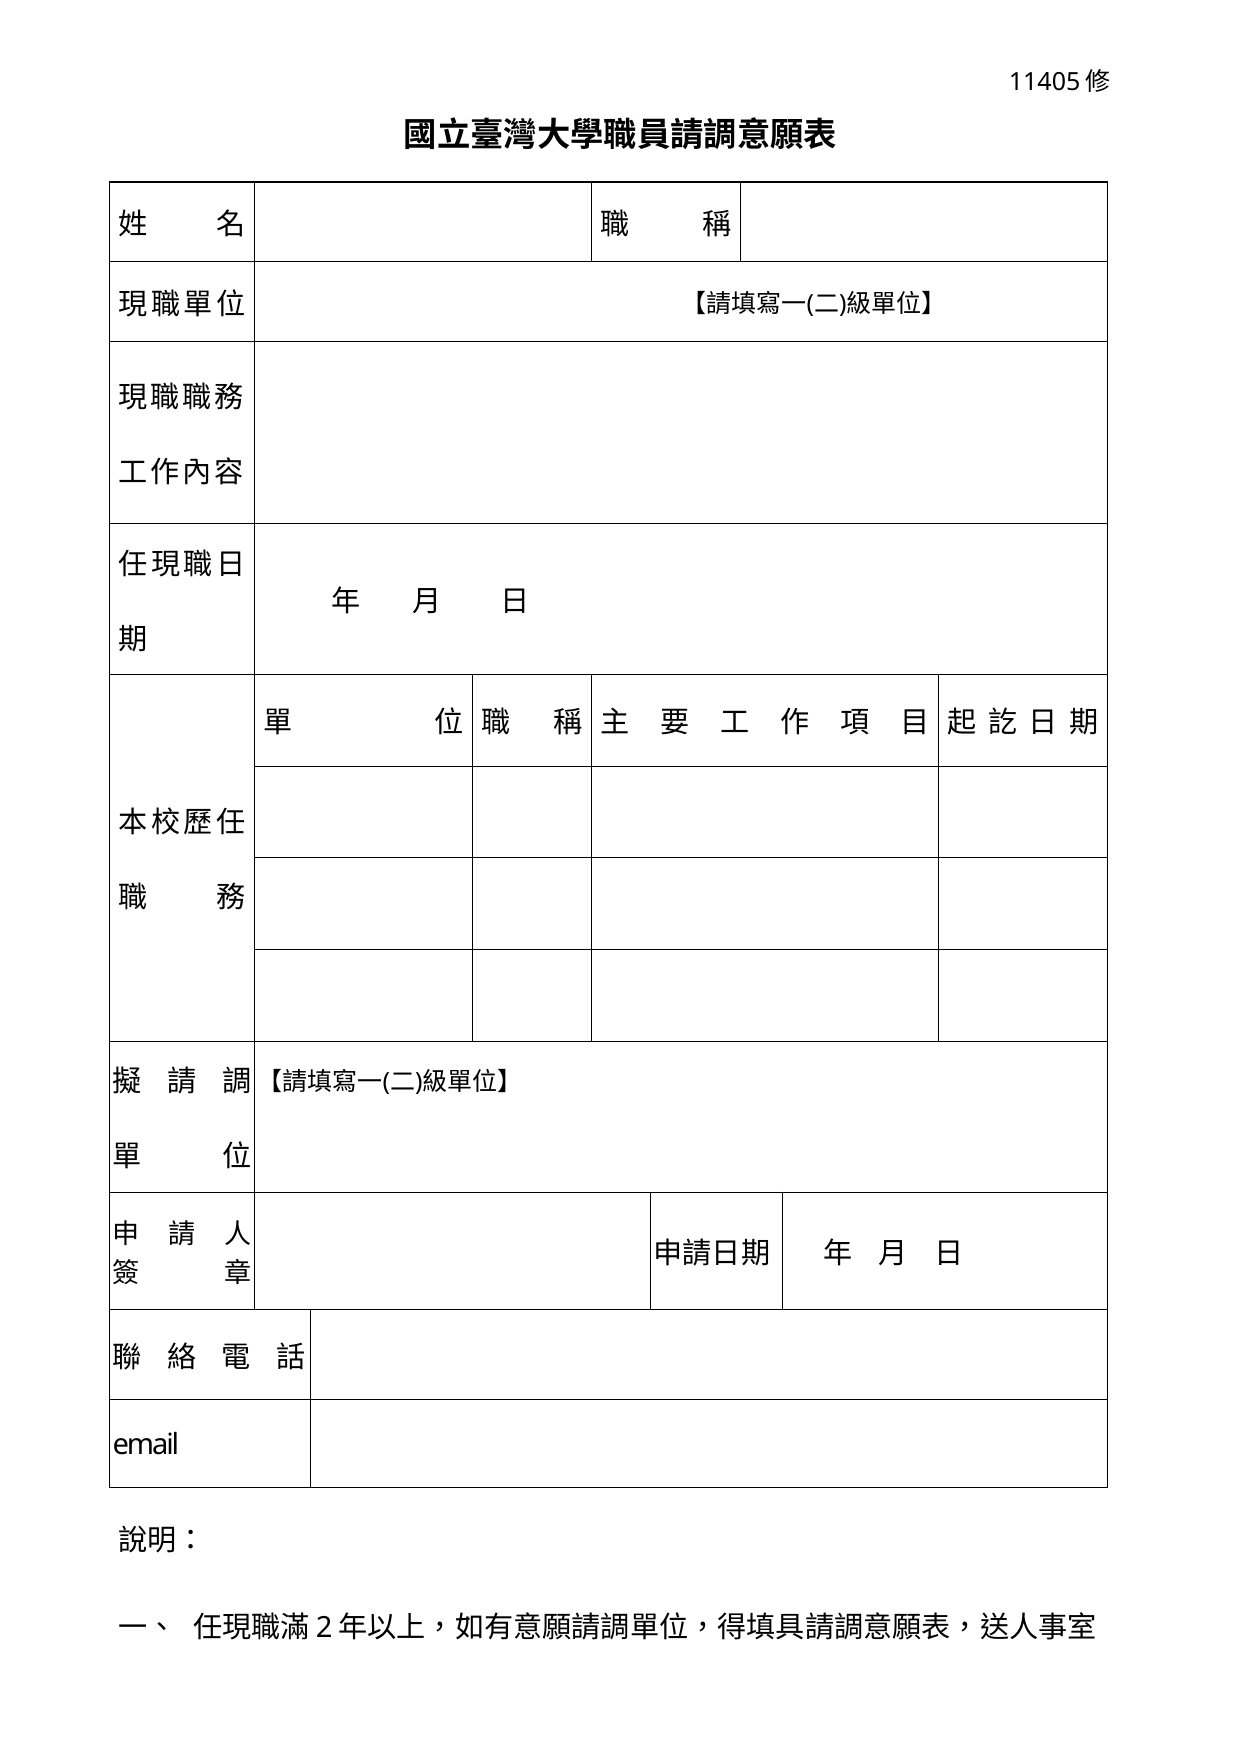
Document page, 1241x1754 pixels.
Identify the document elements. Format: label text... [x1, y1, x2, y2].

table_cell [311, 1310, 1107, 1399]
table_cell 【請填寫一(二)級單位】 [255, 1042, 1107, 1192]
table_cell [939, 858, 1107, 949]
table_cell 申請日期 [651, 1193, 782, 1309]
table_cell email [110, 1400, 310, 1487]
table_cell 起訖日期 [939, 675, 1107, 766]
table_cell 單位 [255, 675, 472, 766]
table_cell [592, 767, 938, 857]
text 國立臺灣大學職員請調意願表 [118, 108, 1122, 156]
table_header 職稱 [592, 183, 740, 261]
table_cell 申請人 簽章 [110, 1193, 254, 1309]
table_cell 本校歷任職務 [110, 675, 254, 1041]
table_cell [939, 950, 1107, 1041]
table_cell [939, 767, 1107, 857]
table_cell 現職職務 工作內容 [110, 342, 254, 523]
table_cell [255, 342, 1107, 523]
table_cell [592, 950, 938, 1041]
table_cell [255, 858, 472, 949]
table_header [255, 183, 591, 261]
table_cell [473, 858, 591, 949]
table_cell [255, 950, 472, 1041]
table_cell [473, 950, 591, 1041]
table_cell [592, 858, 938, 949]
text 11405修正 [1009, 62, 1131, 96]
table_cell 職稱 [473, 675, 591, 766]
table_cell 任現職日期 [110, 524, 254, 674]
table_header [741, 183, 1107, 261]
text 說明： [118, 1500, 1122, 1575]
table_cell 聯絡電話 [110, 1310, 310, 1399]
table_header 姓名 [110, 183, 254, 261]
table_cell 年 月 日 [783, 1193, 1107, 1309]
table_cell [255, 1193, 650, 1309]
table_cell 【請填寫一(二)級單位】 [255, 262, 1107, 341]
table_cell [473, 767, 591, 857]
table_cell 現職單位 [110, 262, 254, 341]
table_cell 擬請調 單位 [110, 1042, 254, 1192]
table_cell [255, 767, 472, 857]
table_cell [311, 1400, 1107, 1487]
list 任現職滿2年以上，如有意願請調單位，得填具請調意願表，送人事室列 [118, 1588, 1122, 1663]
table_cell 主要工作項目 [592, 675, 938, 766]
table_cell 年 月 日 [255, 524, 1107, 674]
